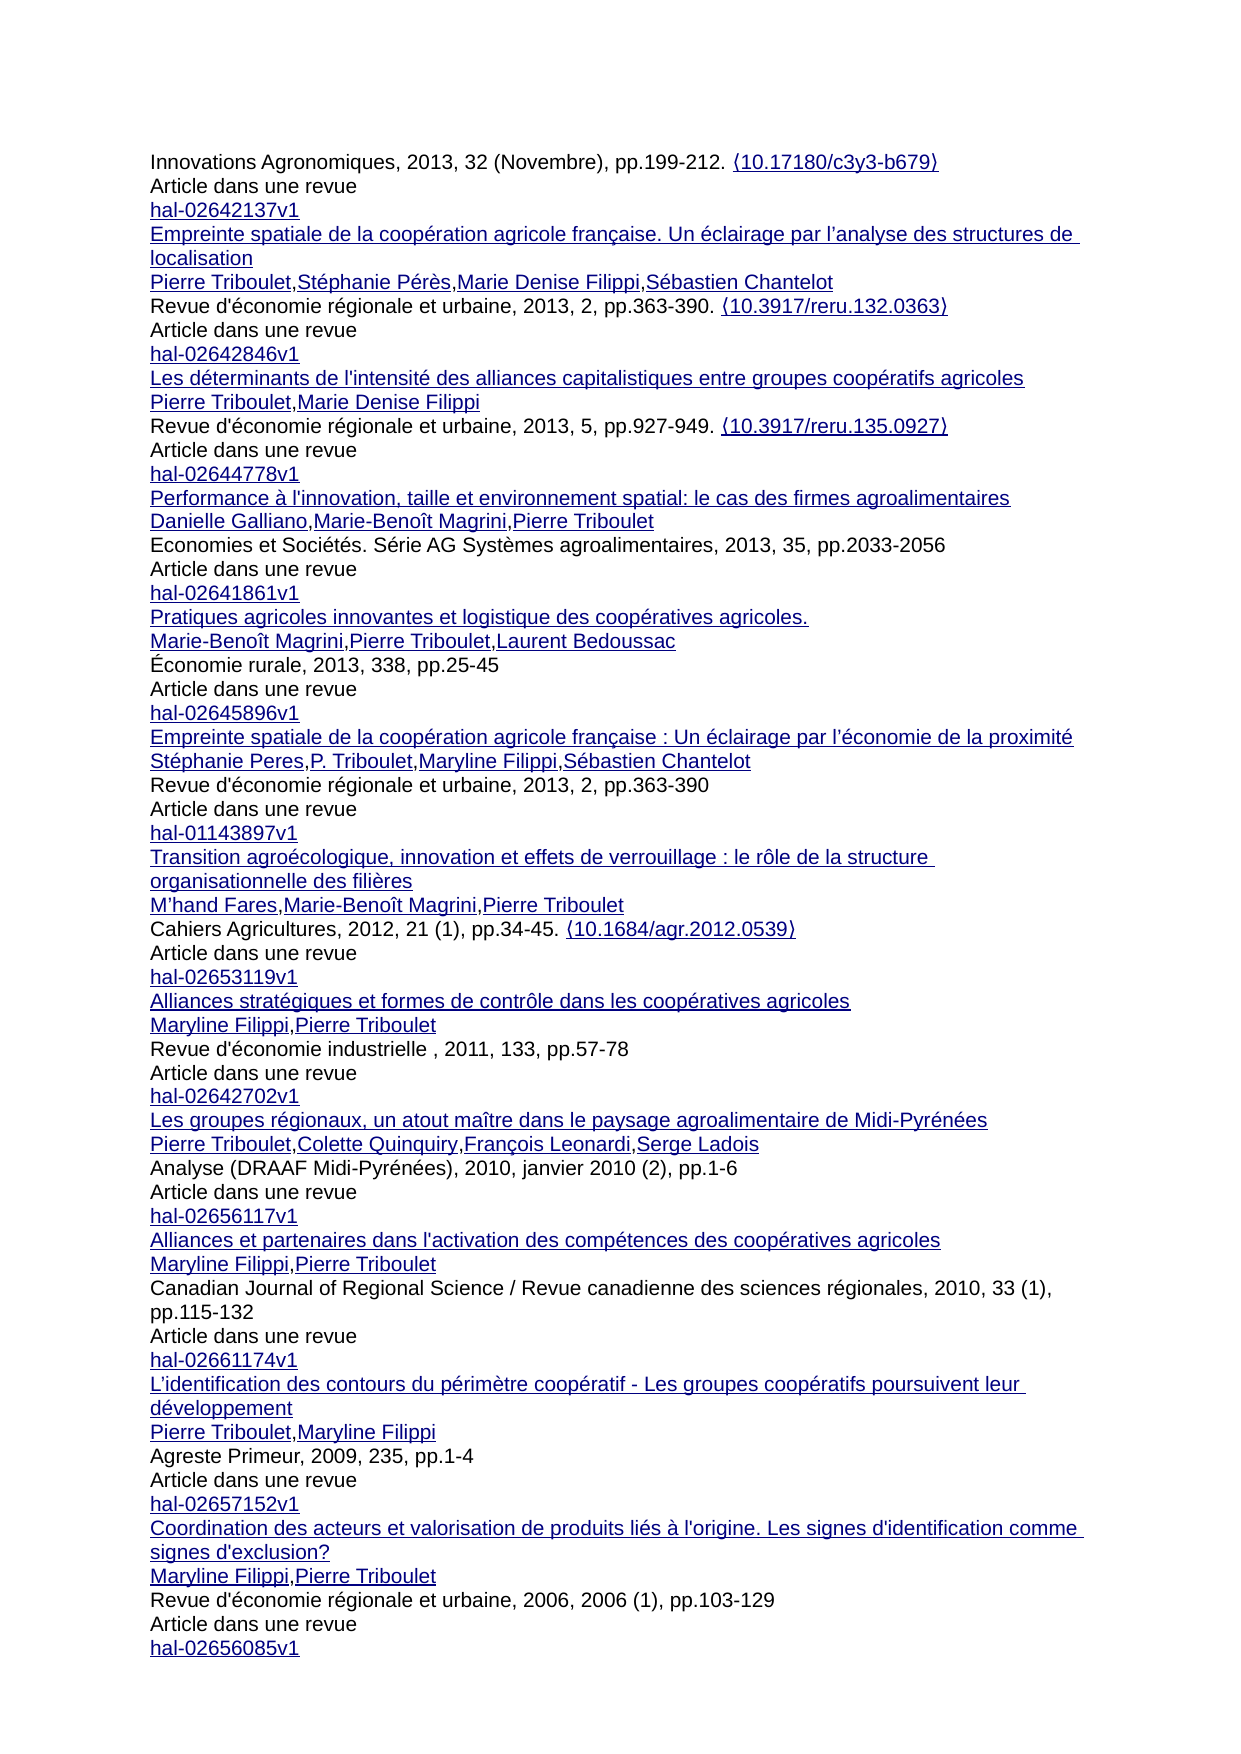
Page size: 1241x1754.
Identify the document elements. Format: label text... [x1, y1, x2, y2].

table_cell Coordination des acteurs et valorisation de produits liés à l'origine. Les signes d'identification comme signes d'exclusion? Maryline Filippi,Pierre Triboulet Revue d'économie régionale et urbaine, 2006, 2006 (1), pp.103-129 Article dans une revue hal-02656085v1 [150, 1516, 1090, 1659]
table_cell Innovations Agronomiques, 2013, 32 (Novembre), pp.199-212. ⟨10.17180/c3y3-b679⟩ Article dans une revue hal-02642137v1 [150, 150, 1090, 222]
table_cell Alliances et partenaires dans l'activation des compétences des coopératives agricoles Maryline Filippi,Pierre Triboulet Canadian Journal of Regional Science / Revue canadienne des sciences régionales, 2010, 33 (1), pp.115-132 Article dans une revue hal-02661174v1 [150, 1228, 1090, 1372]
table_cell Les déterminants de l'intensité des alliances capitalistiques entre groupes coopératifs agricoles Pierre Triboulet,Marie Denise Filippi Revue d'économie régionale et urbaine, 2013, 5, pp.927-949. ⟨10.3917/reru.135.0927⟩ Article dans une revue hal-02644778v1 [150, 366, 1090, 485]
table_cell Transition agroécologique, innovation et effets de verrouillage : le rôle de la structure organisationnelle des filières M’hand Fares,Marie-Benoît Magrini,Pierre Triboulet Cahiers Agricultures, 2012, 21 (1), pp.34-45. ⟨10.1684/agr.2012.0539⟩ Article dans une revue hal-02653119v1 [150, 845, 1090, 988]
table_cell Alliances stratégiques et formes de contrôle dans les coopératives agricoles Maryline Filippi,Pierre Triboulet Revue d'économie industrielle , 2011, 133, pp.57-78 Article dans une revue hal-02642702v1 [150, 989, 1090, 1108]
table_cell L’identification des contours du périmètre coopératif - Les groupes coopératifs poursuivent leur développement Pierre Triboulet,Maryline Filippi Agreste Primeur, 2009, 235, pp.1-4 Article dans une revue hal-02657152v1 [150, 1372, 1090, 1516]
table_cell Performance à l'innovation, taille et environnement spatial: le cas des firmes agroalimentaires Danielle Galliano,Marie-Benoît Magrini,Pierre Triboulet Economies et Sociétés. Série AG Systèmes agroalimentaires, 2013, 35, pp.2033-2056 Article dans une revue hal-02641861v1 [150, 485, 1090, 605]
table_cell Pratiques agricoles innovantes et logistique des coopératives agricoles. Marie-Benoît Magrini,Pierre Triboulet,Laurent Bedoussac Économie rurale, 2013, 338, pp.25-45 Article dans une revue hal-02645896v1 [150, 605, 1090, 725]
table_cell Empreinte spatiale de la coopération agricole française. Un éclairage par l’analyse des structures de localisation Pierre Triboulet,Stéphanie Pérès,Marie Denise Filippi,Sébastien Chantelot Revue d'économie régionale et urbaine, 2013, 2, pp.363-390. ⟨10.3917/reru.132.0363⟩ Article dans une revue hal-02642846v1 [150, 222, 1090, 366]
table_cell Les groupes régionaux, un atout maître dans le paysage agroalimentaire de Midi-Pyrénées Pierre Triboulet,Colette Quinquiry,François Leonardi,Serge Ladois Analyse (DRAAF Midi-Pyrénées), 2010, janvier 2010 (2), pp.1-6 Article dans une revue hal-02656117v1 [150, 1108, 1090, 1228]
table_cell Empreinte spatiale de la coopération agricole française : Un éclairage par l’économie de la proximité Stéphanie Peres,P. Triboulet,Maryline Filippi,Sébastien Chantelot Revue d'économie régionale et urbaine, 2013, 2, pp.363-390 Article dans une revue hal-01143897v1 [150, 725, 1090, 845]
